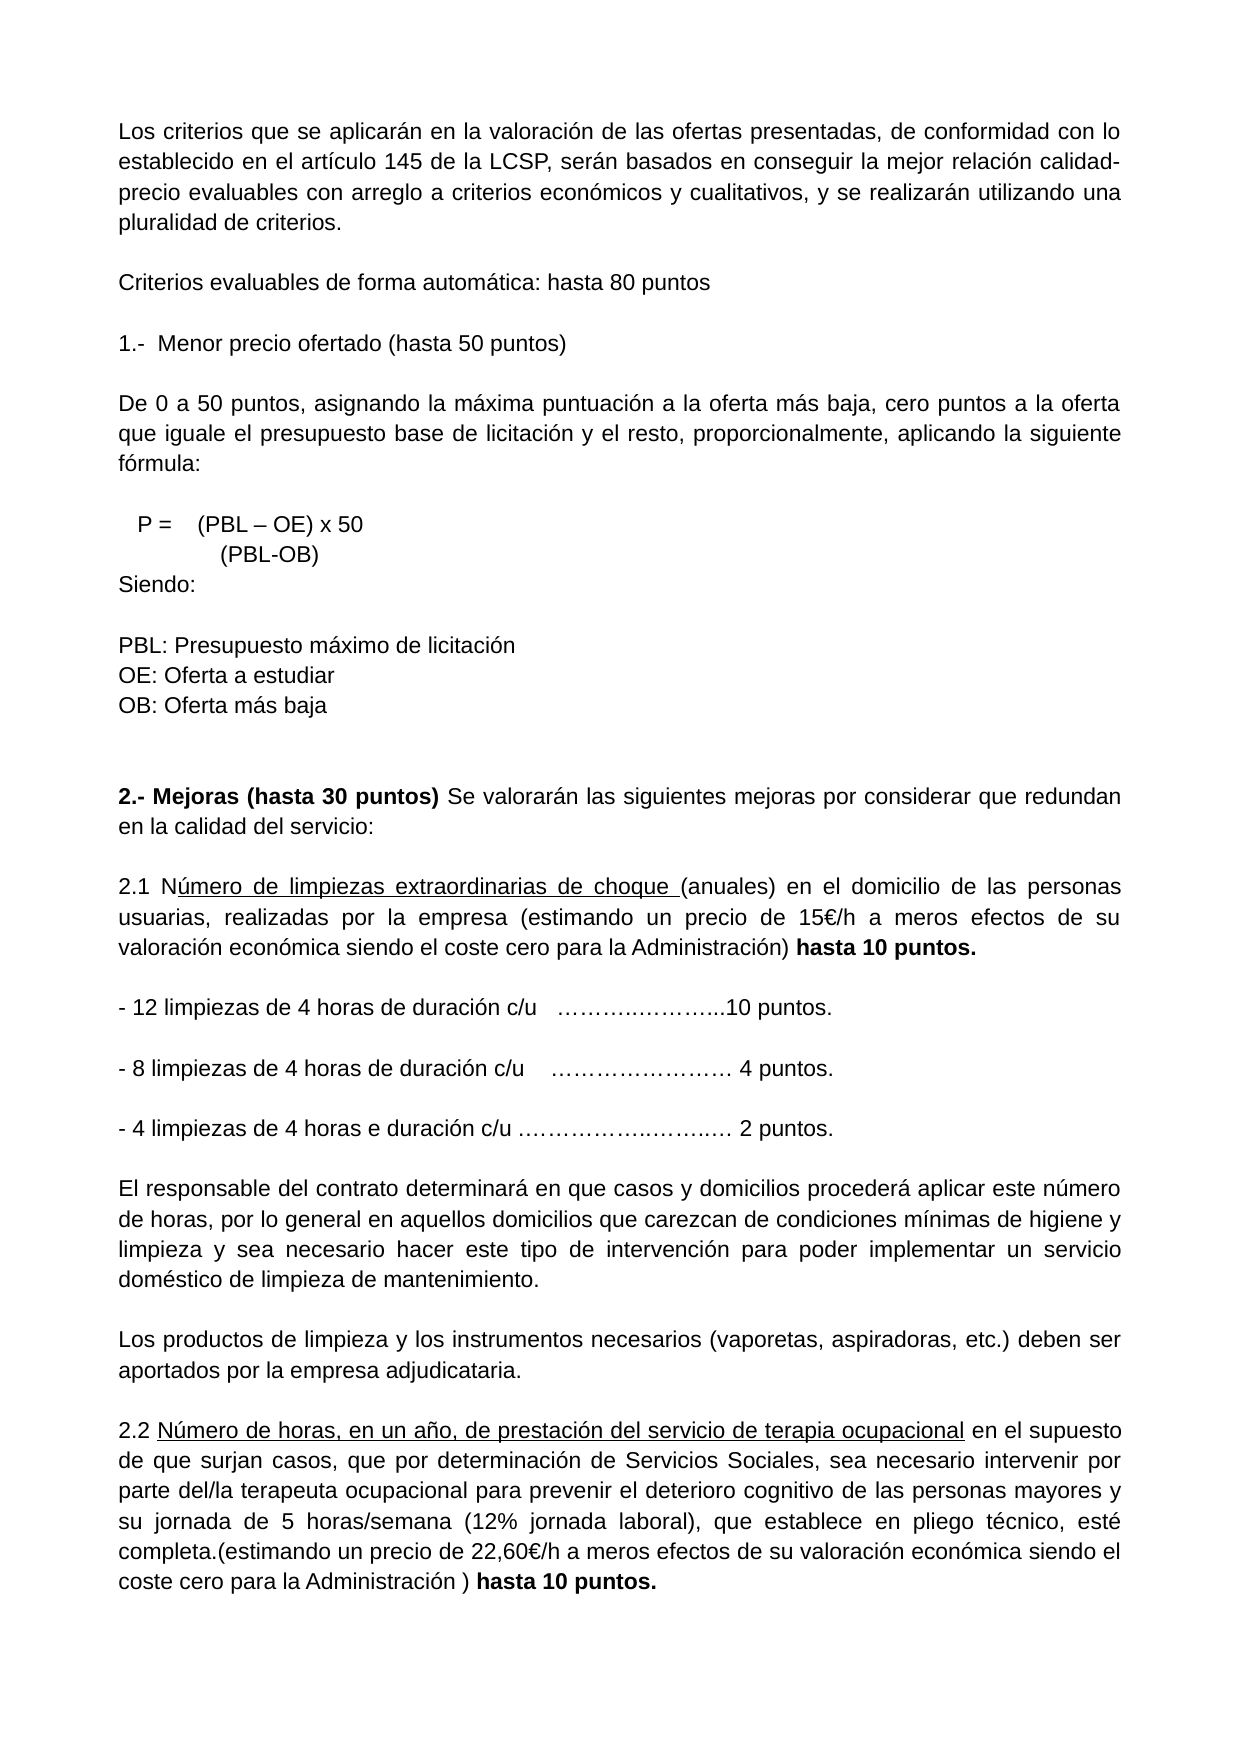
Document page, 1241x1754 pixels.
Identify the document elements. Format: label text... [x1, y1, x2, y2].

text P = (PBL – OE) x 50 [118, 511, 1122, 537]
text - 8 limpiezas de 4 horas de duración c/u …………………… 4 puntos. [118, 1054, 1122, 1081]
text - 12 limpiezas de 4 horas de duración c/u ………..………...10 puntos. [118, 994, 1122, 1021]
text 2.2 Número de horas, en un año, de prestación del servicio de terapia ocupacional en el supuesto de que surjan casos, que por determinación de Servicios Sociales, sea necesario intervenir por parte del/la terapeuta ocupacional para prevenir el deterioro cognitivo de las personas mayores y su jornada de 5 horas/semana (12% jornada laboral), que establece en pliego técnico, esté completa.(estimando un precio de 22,60€/h a meros efectos de su valoración económica siendo el coste cero para la Administración ) hasta 10 puntos. [118, 1417, 1122, 1594]
text Los productos de limpieza y los instrumentos necesarios (vaporetas, aspiradoras, etc.) deben ser aportados por la empresa adjudicataria. [118, 1326, 1122, 1383]
text Criterios evaluables de forma automática: hasta 80 puntos [118, 269, 1122, 296]
text (PBL-OB) [118, 541, 1122, 567]
text De 0 a 50 puntos, asignando la máxima puntuación a la oferta más baja, cero puntos a la oferta que iguale el presupuesto base de licitación y el resto, proporcionalmente, aplicando la siguiente fórmula: [118, 390, 1122, 477]
text PBL: Presupuesto máximo de licitación [118, 632, 1122, 658]
text 1.- Menor precio ofertado (hasta 50 puntos) [118, 329, 1122, 356]
text Siendo: [118, 571, 1122, 598]
text 2.1 Número de limpiezas extraordinarias de choque (anuales) en el domicilio de las personas usuarias, realizadas por la empresa (estimando un precio de 15€/h a meros efectos de su valoración económica siendo el coste cero para la Administración) hasta 10 puntos. [118, 873, 1122, 960]
text OE: Oferta a estudiar [118, 662, 1122, 688]
text Los criterios que se aplicarán en la valoración de las ofertas presentadas, de conformidad con lo establecido en el artículo 145 de la LCSP, serán basados en conseguir la mejor relación calidad-precio evaluables con arreglo a criterios económicos y cualitativos, y se realizarán utilizando una pluralidad de criterios. [118, 118, 1122, 235]
text El responsable del contrato determinará en que casos y domicilios procederá aplicar este número de horas, por lo general en aquellos domicilios que carezcan de condiciones mínimas de higiene y limpieza y sea necesario hacer este tipo de intervención para poder implementar un servicio doméstico de limpieza de mantenimiento. [118, 1175, 1122, 1292]
text - 4 limpiezas de 4 horas e duración c/u .……………..……..… 2 puntos. [118, 1115, 1122, 1141]
text 2.- Mejoras (hasta 30 puntos) Se valorarán las siguientes mejoras por considerar que redundan en la calidad del servicio: [118, 783, 1122, 839]
text OB: Oferta más baja [118, 692, 1122, 718]
